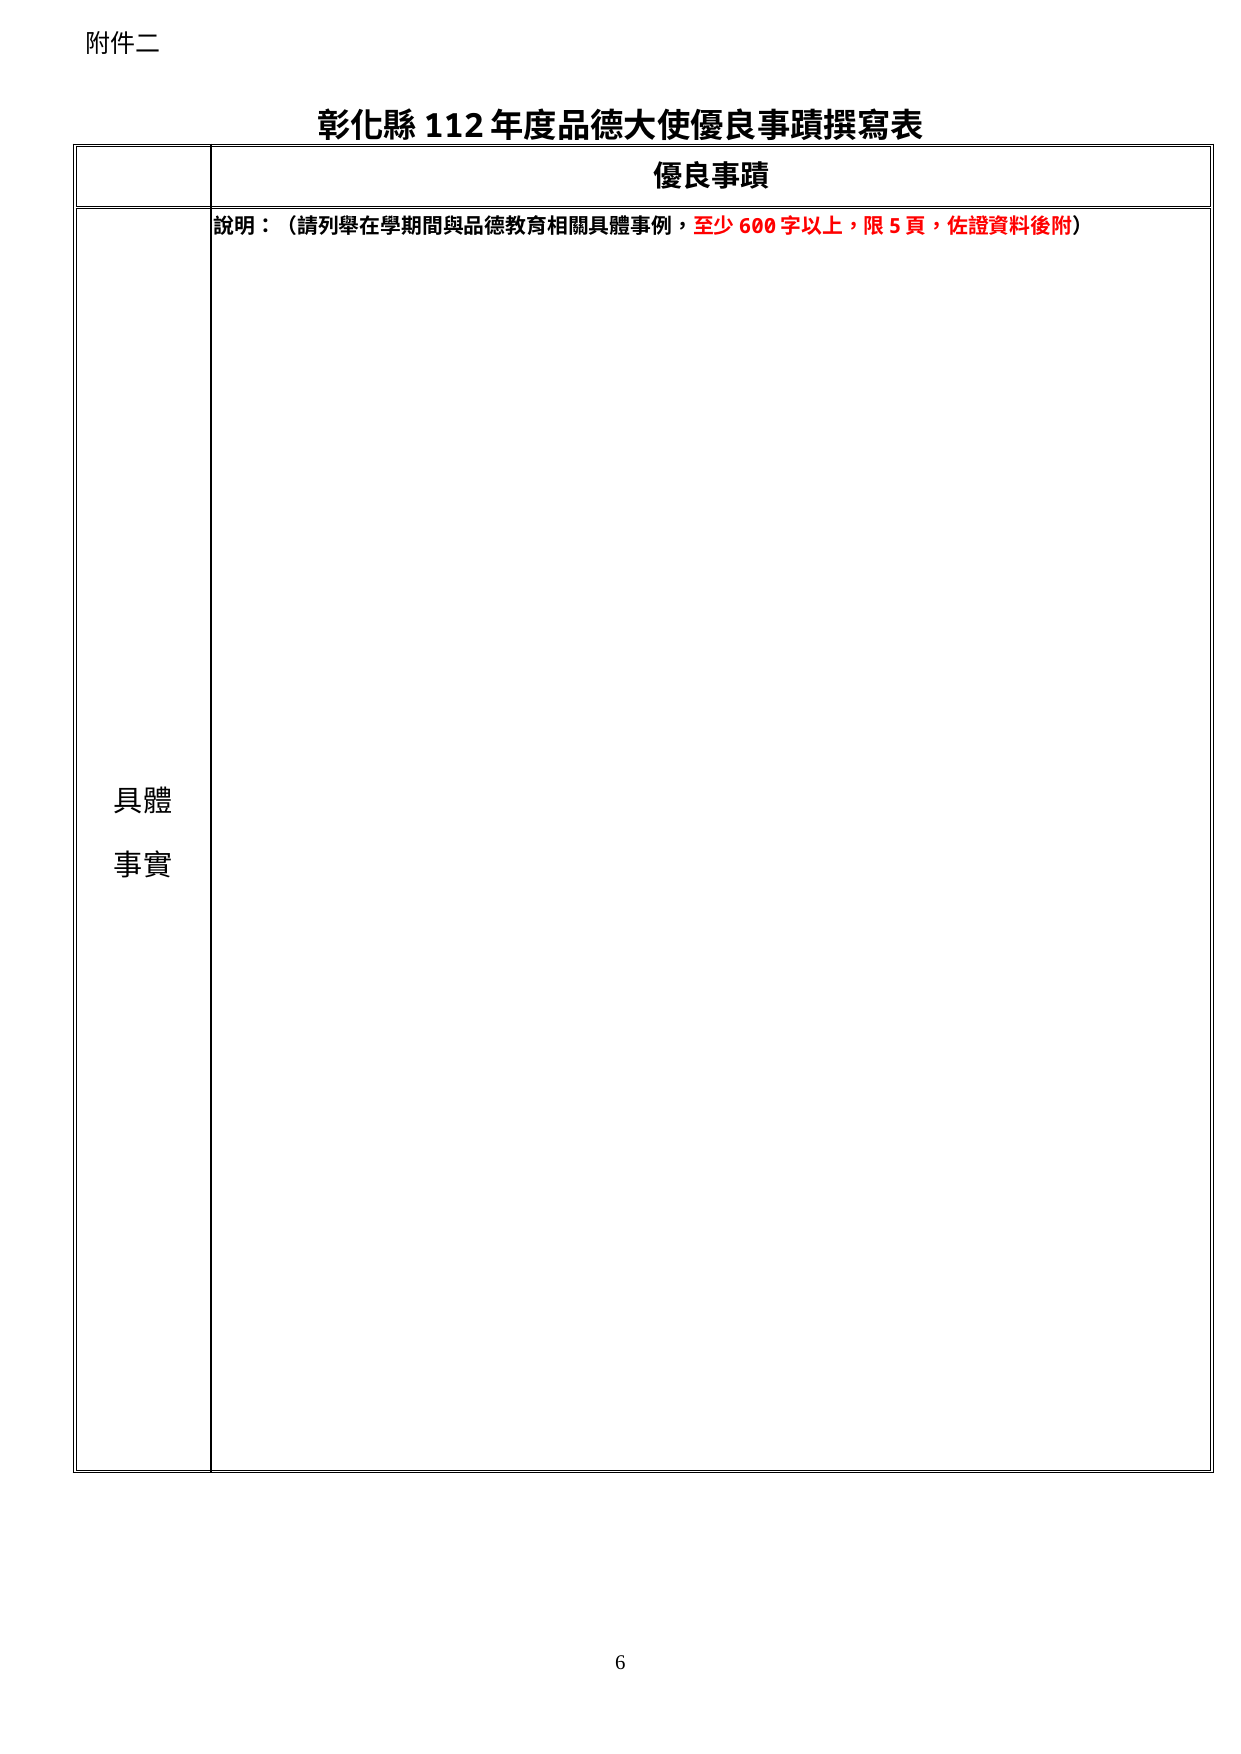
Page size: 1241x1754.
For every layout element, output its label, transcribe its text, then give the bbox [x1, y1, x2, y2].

table_header [77, 147, 210, 206]
table_cell 具體 事實 [77, 209, 210, 1469]
table_header 優良事蹟 [212, 147, 1210, 206]
text 附件二 [85, 23, 164, 59]
table_cell 說明：（請列舉在學期間與品德教育相關具體事例，至少600字以上，限5頁，佐證資料後附） [212, 209, 1210, 1469]
text [70, 16, 179, 68]
text 彰化縣112年度品德大使優良事蹟撰寫表 [75, 81, 1165, 143]
